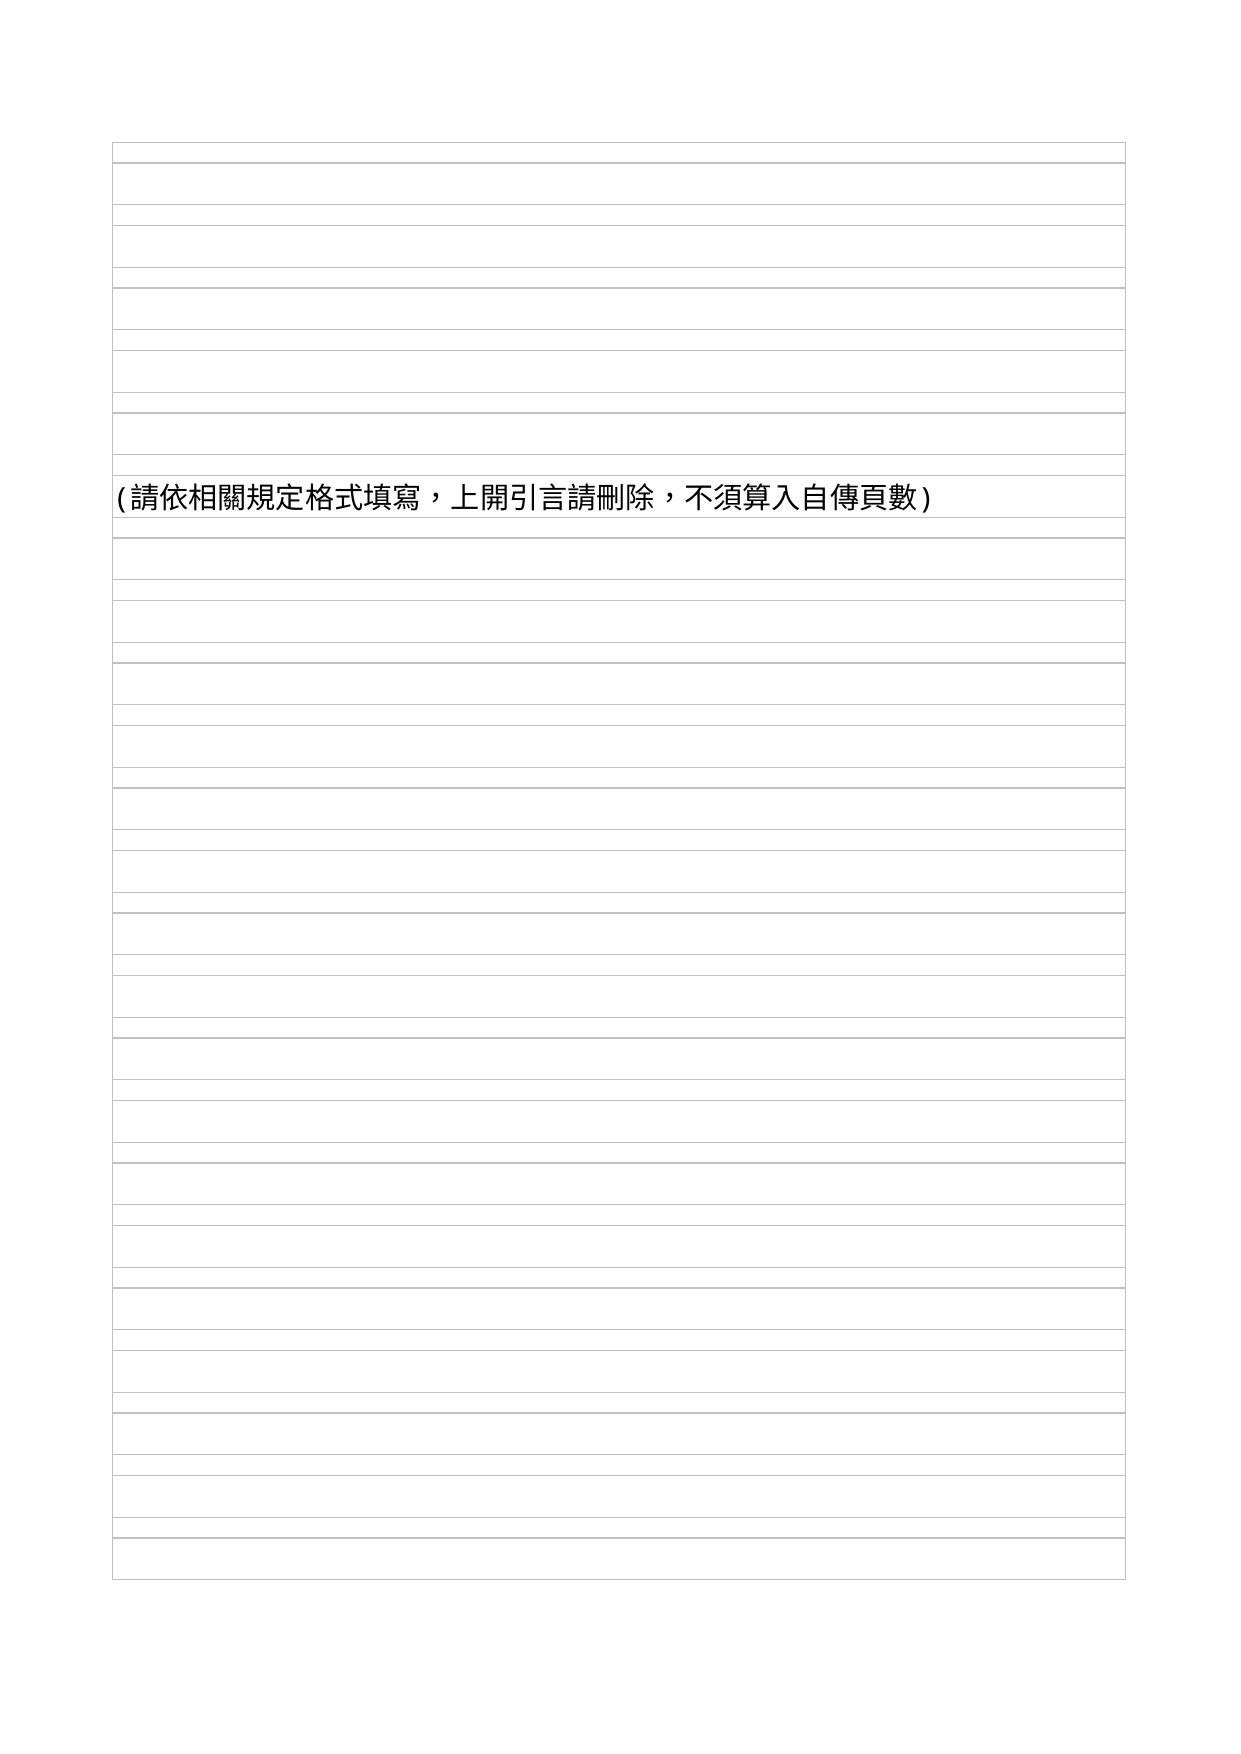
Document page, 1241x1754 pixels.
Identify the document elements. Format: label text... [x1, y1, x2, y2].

text [113, 455, 1125, 475]
text (請依相關規定格式填寫，上開引言請刪除，不須算入自傳頁數) [113, 476, 1125, 517]
